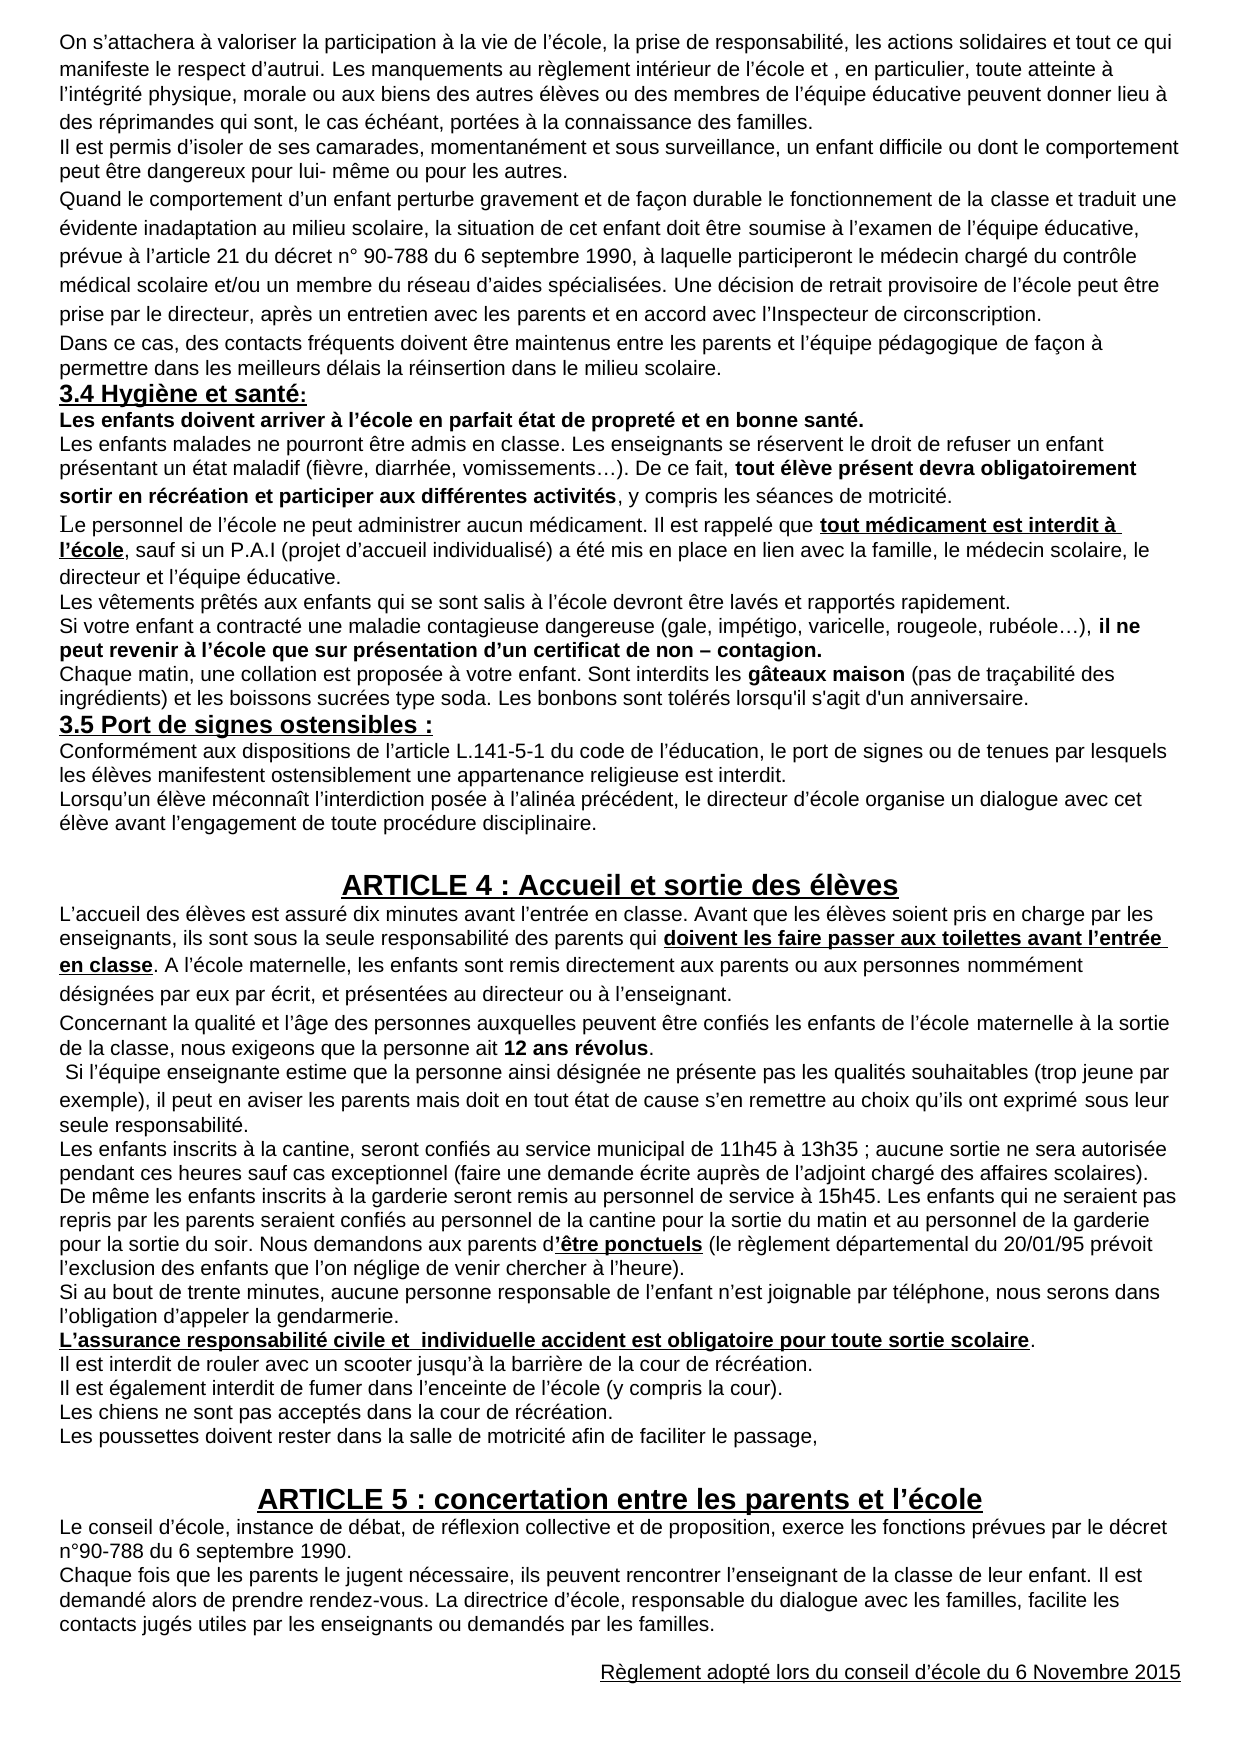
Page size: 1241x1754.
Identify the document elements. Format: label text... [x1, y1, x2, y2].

text Concernant la qualité et l’âge des personnes auxquelles peuvent être confiés les enfants de l’école maternelle à la sortie de la classe, nous exigeons que la personne ait 12 ans révolus. [59, 1007, 1181, 1060]
text ARTICLE 5 : concertation entre les parents et l’école [59, 1482, 1181, 1515]
text L’assurance responsabilité civile et individuelle accident est obligatoire pour toute sortie scolaire. [59, 1328, 1181, 1352]
text Il est interdit de rouler avec un scooter jusqu’à la barrière de la cour de récréation. Il est également interdit de fumer dans l’enceinte de l’école (y compris la cour). [59, 1352, 1181, 1400]
text Lorsqu’un élève méconnaît l’interdiction posée à l’alinéa précédent, le directeur d’école organise un dialogue avec cet élève avant l’engagement de toute procédure disciplinaire. [59, 787, 1181, 834]
text médical scolaire et/ou un membre du réseau d’aides spécialisées. Une décision de retrait provisoire de l’école peut être prise par le directeur, après un entretien avec les parents et en accord avec l’Inspecteur de circonscription. Dans ce cas, des contacts fréquents doivent être maintenus entre les parents et l’équipe pédagogique de façon à permettre dans les meilleurs délais la réinsertion dans le milieu scolaire. [59, 269, 1181, 379]
text Quand le comportement d’un enfant perturbe gravement et de façon durable le fonctionnement de la classe et traduit une évidente inadaptation au milieu scolaire, la situation de cet enfant doit être soumise à l’examen de l’équipe éducative, prévue à l’article 21 du décret n° 90-788 du 6 septembre 1990, à laquelle participeront le médecin chargé du contrôle [59, 183, 1181, 269]
text 3.4 Hygiène et santé: [59, 379, 1181, 408]
text Les enfants malades ne pourront être admis en classe. Les enseignants se réservent le droit de refuser un enfant présentant un état maladif (fièvre, diarrhée, vomissements…). De ce fait, tout élève présent devra obligatoirement sortir en récréation et participer aux différentes activités, y compris les séances de motricité. Le personnel de l’école ne peut administrer aucun médicament. Il est rappelé que tout médicament est interdit à l’école, sauf si un P.A.I (projet d’accueil individualisé) a été mis en place en lien avec la famille, le médecin scolaire, le directeur et l’équipe éducative. Les vêtements prêtés aux enfants qui se sont salis à l’école devront être lavés et rapportés rapidement. [59, 432, 1181, 614]
text 3.5 Port de signes ostensibles : [59, 710, 1181, 739]
text Les chiens ne sont pas acceptés dans la cour de récréation. [59, 1400, 1181, 1424]
text ARTICLE 4 : Accueil et sortie des élèves [59, 868, 1181, 902]
text Si votre enfant a contracté une maladie contagieuse dangereuse (gale, impétigo, varicelle, rougeole, rubéole…), il ne peut revenir à l’école que sur présentation d’un certificat de non – contagion. [59, 614, 1181, 662]
text Si l’équipe enseignante estime que la personne ainsi désignée ne présente pas les qualités souhaitables (trop jeune par exemple), il peut en aviser les parents mais doit en tout état de cause s’en remettre au choix qu’ils ont exprimé sous leur seule responsabilité. [59, 1060, 1181, 1136]
text Les poussettes doivent rester dans la salle de motricité afin de faciliter le passage, [59, 1424, 1181, 1448]
text Si au bout de trente minutes, aucune personne responsable de l’enfant n’est joignable par téléphone, nous serons dans l’obligation d’appeler la gendarmerie. [59, 1280, 1181, 1328]
text Règlement adopté lors du conseil d’école du 6 Novembre 2015 [59, 1659, 1181, 1683]
text On s’attachera à valoriser la participation à la vie de l’école, la prise de responsabilité, les actions solidaires et tout ce qui manifeste le respect d’autrui. Les manquements au règlement intérieur de l’école et , en particulier, toute atteinte à l’intégrité physique, morale ou aux biens des autres élèves ou des membres de l’équipe éducative peuvent donner lieu à des réprimandes qui sont, le cas échéant, portées à la connaissance des familles. Il est permis d’isoler de ses camarades, momentanément et sous surveillance, un enfant difficile ou dont le comportement peut être dangereux pour lui- même ou pour les autres. [59, 29, 1181, 183]
text L’accueil des élèves est assuré dix minutes avant l’entrée en classe. Avant que les élèves soient pris en charge par les enseignants, ils sont sous la seule responsabilité des parents qui doivent les faire passer aux toilettes avant l’entrée en classe. A l’école maternelle, les enfants sont remis directement aux parents ou aux personnes nommément désignées par eux par écrit, et présentées au directeur ou à l’enseignant. [59, 902, 1181, 1007]
text Le conseil d’école, instance de débat, de réflexion collective et de proposition, exerce les fonctions prévues par le décret n°90-788 du 6 septembre 1990. Chaque fois que les parents le jugent nécessaire, ils peuvent rencontrer l’enseignant de la classe de leur enfant. Il est demandé alors de prendre rendez-vous. La directrice d’école, responsable du dialogue avec les familles, facilite les contacts jugés utiles par les enseignants ou demandés par les familles. [59, 1515, 1181, 1636]
text Chaque matin, une collation est proposée à votre enfant. Sont interdits les gâteaux maison (pas de traçabilité des ingrédients) et les boissons sucrées type soda. Les bonbons sont tolérés lorsqu'il s'agit d'un anniversaire. [59, 662, 1181, 710]
text Conformément aux dispositions de l’article L.141-5-1 du code de l’éducation, le port de signes ou de tenues par lesquels les élèves manifestent ostensiblement une appartenance religieuse est interdit. [59, 739, 1181, 787]
text Les enfants doivent arriver à l’école en parfait état de propreté et en bonne santé. [59, 408, 1181, 432]
text Les enfants inscrits à la cantine, seront confiés au service municipal de 11h45 à 13h35 ; aucune sortie ne sera autorisée pendant ces heures sauf cas exceptionnel (faire une demande écrite auprès de l’adjoint chargé des affaires scolaires). De même les enfants inscrits à la garderie seront remis au personnel de service à 15h45. Les enfants qui ne seraient pas repris par les parents seraient confiés au personnel de la cantine pour la sortie du matin et au personnel de la garderie pour la sortie du soir. Nous demandons aux parents d’être ponctuels (le règlement départemental du 20/01/95 prévoit l’exclusion des enfants que l’on néglige de venir chercher à l’heure). [59, 1136, 1181, 1280]
